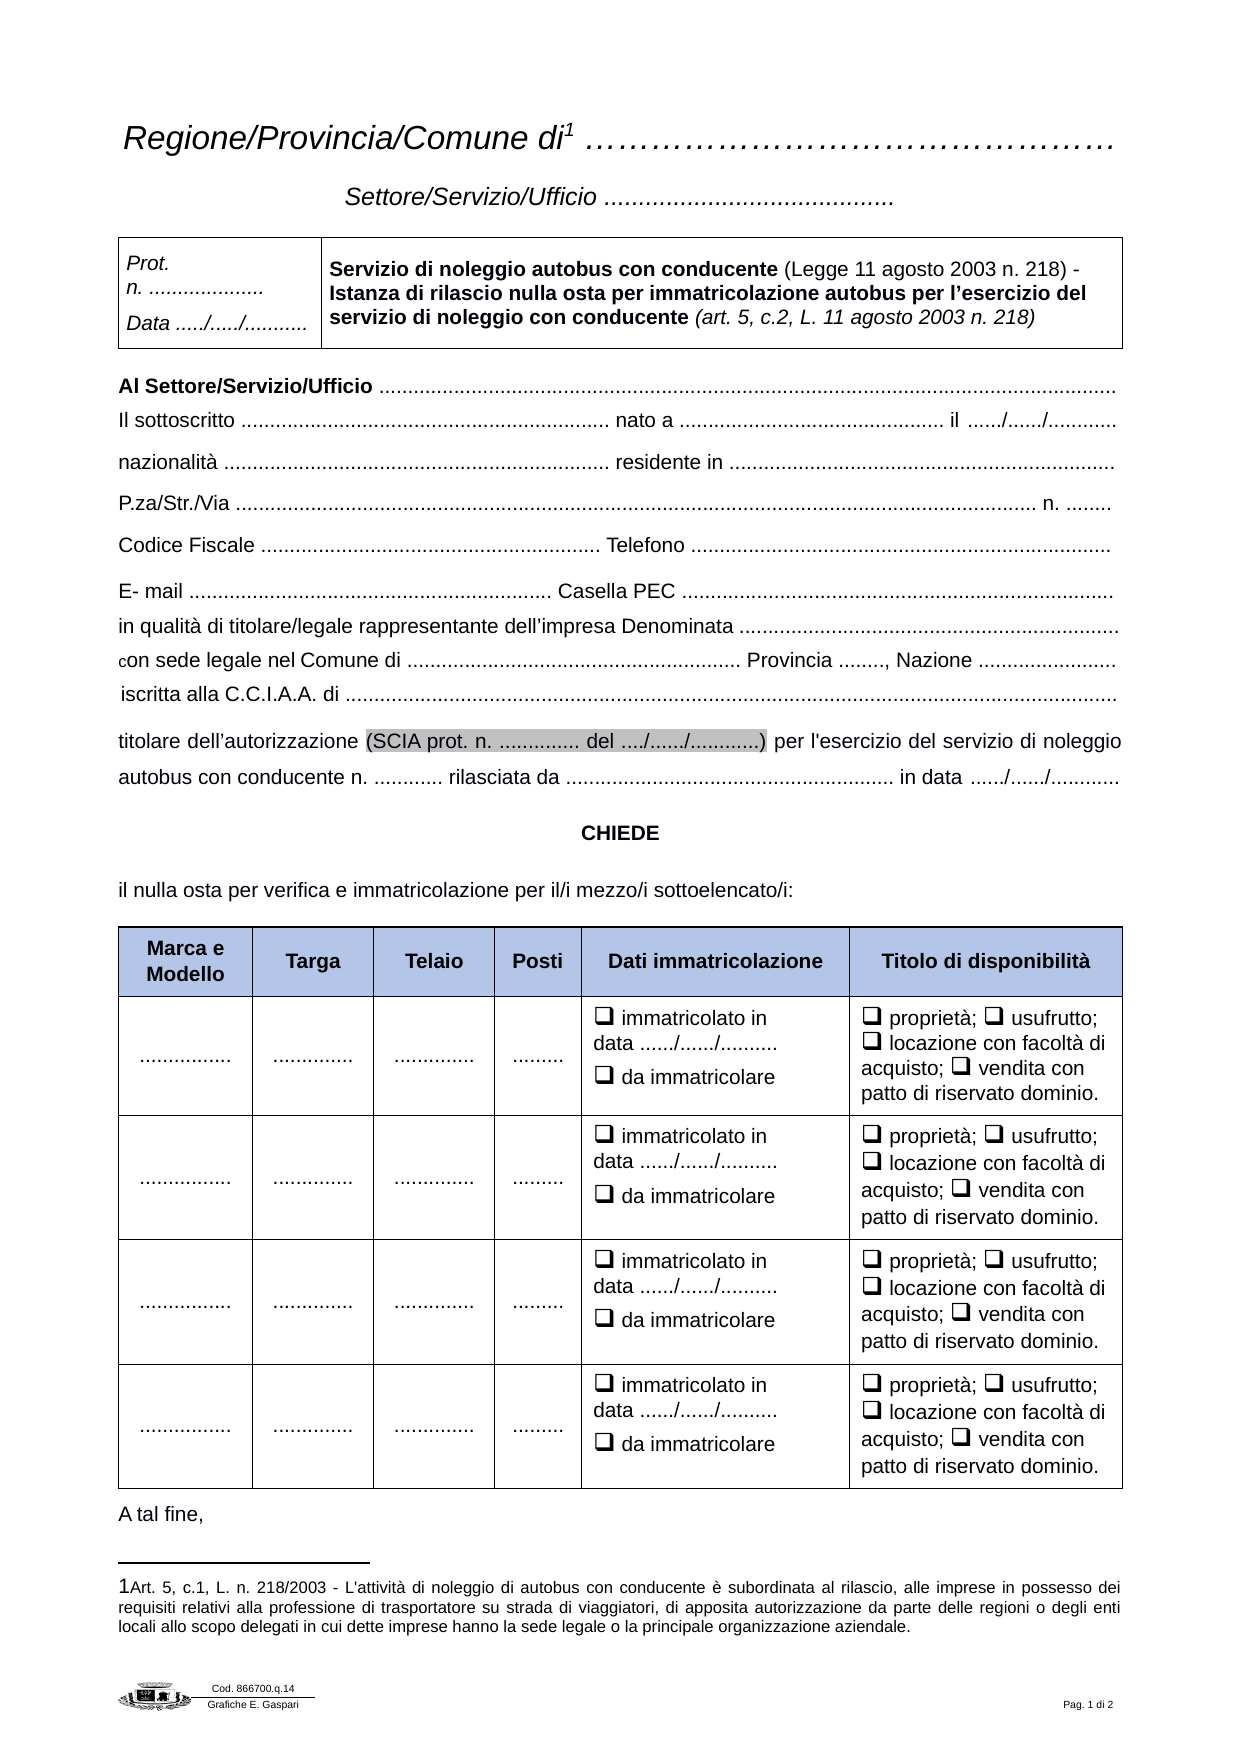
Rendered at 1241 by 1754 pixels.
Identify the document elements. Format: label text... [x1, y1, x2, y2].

table_cell  proprietà;  usufrutto;  locazione con facoltà di acquisto;  vendita con patto di riservato dominio. [850, 1365, 1122, 1488]
table_header Targa [253, 928, 373, 996]
table_cell .............. [253, 997, 373, 1115]
table_cell .............. [253, 1365, 373, 1488]
text con sede legale nel Comune di .......................................................... Provincia ........, Nazione ........................ [118, 648, 1122, 672]
text Regione/Provincia/Comune di ………………………………………… [118, 118, 1122, 157]
text A tal fine, [118, 1501, 1122, 1525]
text nazionalità ................................................................... residente in ................................................................... [118, 449, 1122, 473]
text in qualità di titolare/legale rappresentante dell’impresa Denominata .................................................................. [118, 613, 1122, 637]
table_header Titolo di disponibilità [850, 928, 1122, 996]
table_header Posti [495, 928, 581, 996]
text E- mail ............................................................... Casella PEC ........................................................................... [118, 579, 1122, 603]
table_cell ......... [495, 1240, 581, 1363]
table_cell  immatricolato in data ....../....../..........  da immatricolare [582, 997, 849, 1115]
table_cell .............. [253, 1116, 373, 1239]
table_cell .............. [374, 1240, 494, 1363]
table_cell ................ [119, 1365, 252, 1488]
text P.za/Str./Via ........................................................................................................................................... n. ........ [118, 491, 1122, 515]
table_cell  immatricolato in data ....../....../..........  da immatricolare [582, 1240, 849, 1363]
text Art. 5, c.1, L. n. 218/2003 - L'attività di noleggio di autobus con conducente è subordinata al rilascio, alle imprese in possesso dei requisiti relativi alla professione di trasportatore su strada di viaggiatori, di apposita autorizzazione da parte delle regioni o degli enti locali allo scopo delegati in cui dette imprese hanno la sede legale o la principale organizzazione aziendale. [118, 1573, 1122, 1636]
table_cell ................ [119, 997, 252, 1115]
table_cell .............. [374, 997, 494, 1115]
text Settore/Servizio/Ufficio .......................................... [118, 182, 1122, 210]
text titolare dell’autorizzazione (SCIA prot. n. .............. del ..../....../............) per l'esercizio del servizio di noleggio autobus con conducente n. ............ rilasciata da ......................................................... in data ....../....../............ [118, 728, 1122, 788]
table_cell ......... [495, 1116, 581, 1239]
table_cell .............. [374, 1365, 494, 1488]
table_cell ......... [495, 997, 581, 1115]
table_header Servizio di noleggio autobus con conducente (Legge 11 agosto 2003 n. 218) - Istanza di rilascio nulla osta per immatricolazione autobus per l’esercizio del servizio di noleggio con conducente (art. 5, c.2, L. 11 agosto 2003 n. 218) [322, 238, 1122, 348]
table_cell ................ [119, 1116, 252, 1239]
table_cell  immatricolato in data ....../....../..........  da immatricolare [582, 1116, 849, 1239]
table_header Prot. n. .................... Data ...../...../........... [119, 238, 321, 348]
table_cell ................ [119, 1240, 252, 1363]
table_header Marca e Modello [119, 928, 252, 996]
table_header Telaio [374, 928, 494, 996]
text il nulla osta per verifica e immatricolazione per il/i mezzo/i sottoelencato/i: [118, 878, 1122, 902]
table_cell ......... [495, 1365, 581, 1488]
text CHIEDE [118, 821, 1122, 845]
table_header Dati immatricolazione [582, 928, 849, 996]
text Il sottoscritto ................................................................ nato a .............................................. il ....../....../............ [118, 408, 1122, 432]
text Codice Fiscale ........................................................... Telefono ......................................................................... [118, 533, 1122, 557]
table_cell  proprietà;  usufrutto;  locazione con facoltà di acquisto;  vendita con patto di riservato dominio. [850, 1240, 1122, 1363]
table_cell .............. [253, 1240, 373, 1363]
table_cell .............. [374, 1116, 494, 1239]
table_cell  immatricolato in data ....../....../..........  da immatricolare [582, 1365, 849, 1488]
text Al Settore/Servizio/Ufficio ................................................................................................................................ [118, 374, 1122, 398]
table_cell  proprietà;  usufrutto;  locazione con facoltà di acquisto;  vendita con patto di riservato dominio. [850, 1116, 1122, 1239]
text iscritta alla C.C.I.A.A. di ...................................................................................................................................... [118, 682, 1122, 706]
table_cell  proprietà;  usufrutto;  locazione con facoltà di acquisto;  vendita con patto di riservato dominio. [850, 997, 1122, 1115]
